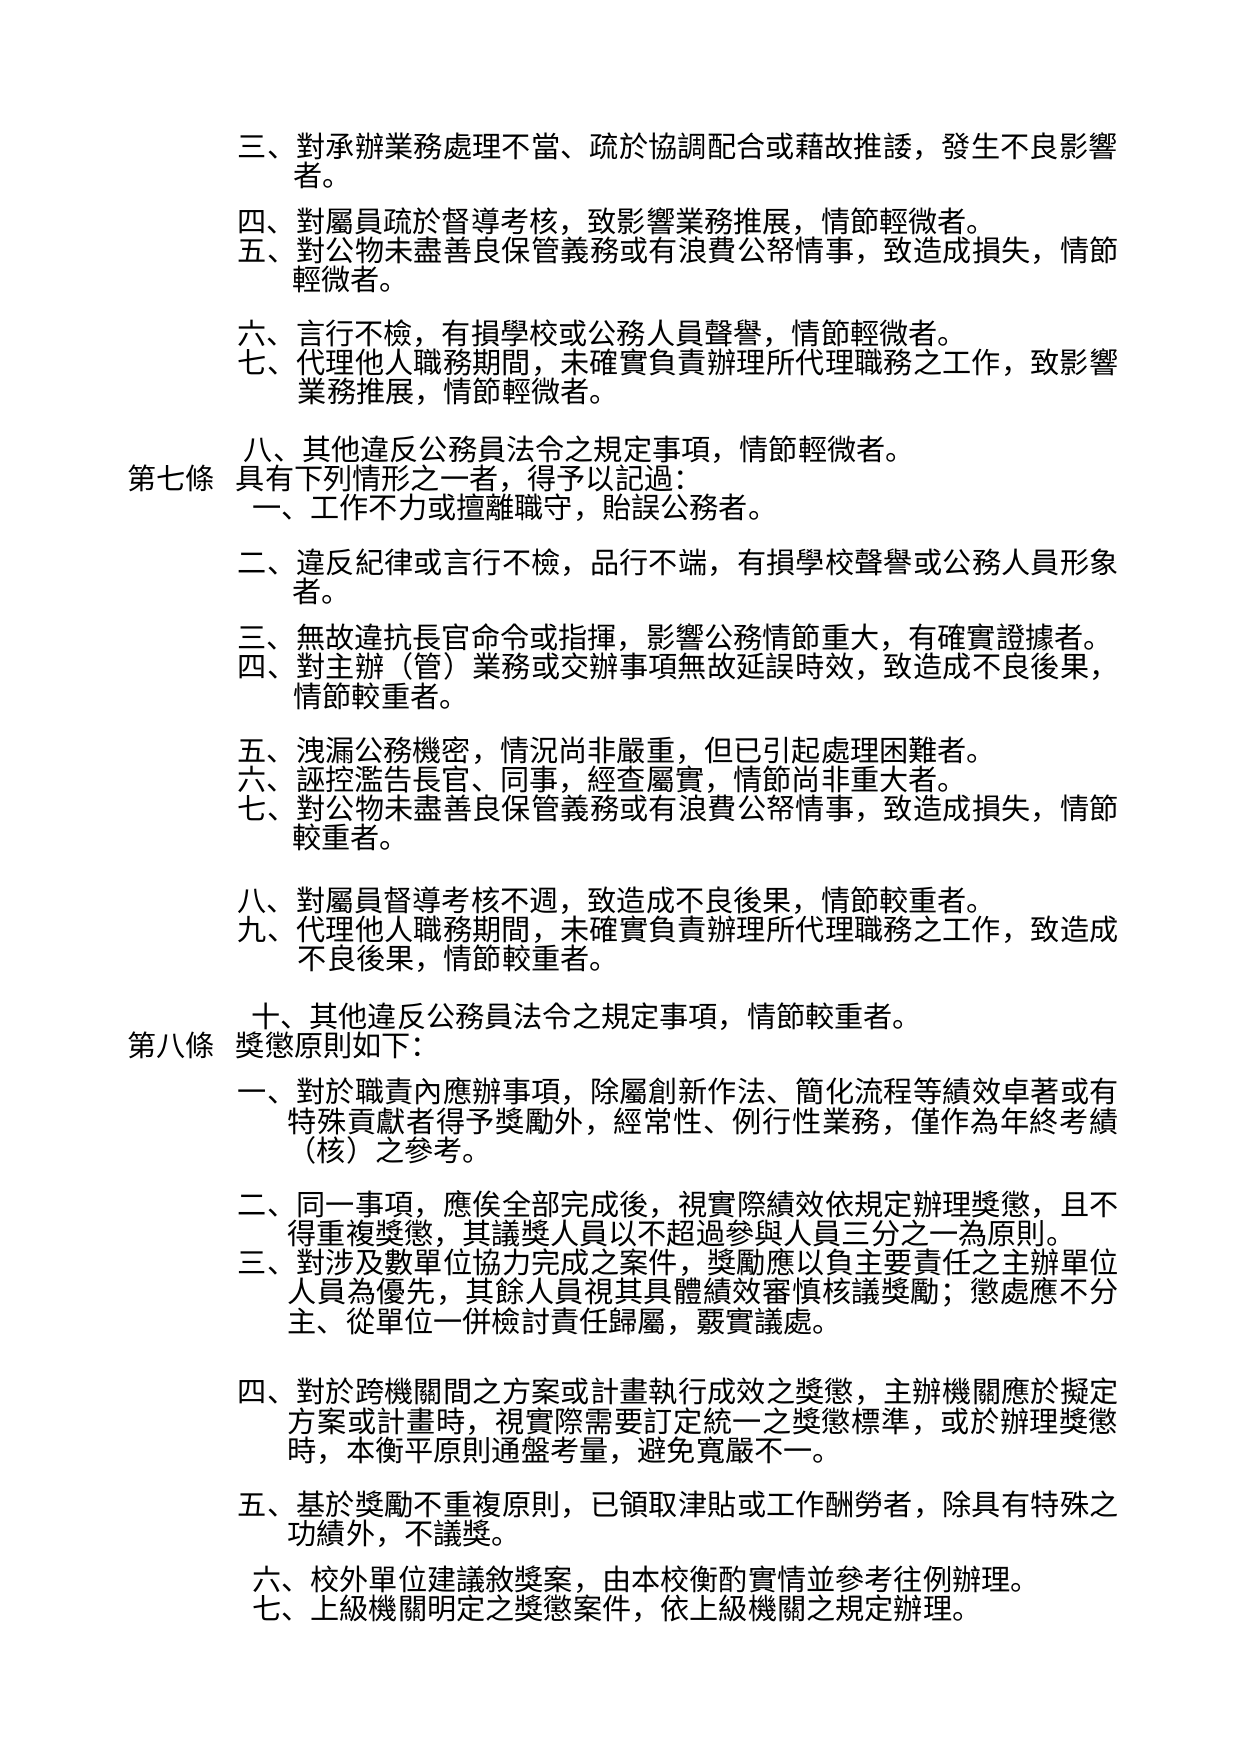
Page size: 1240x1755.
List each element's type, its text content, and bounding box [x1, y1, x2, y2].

text 主、從單位一併檢討責任歸屬，覈實議處。 [287, 1309, 1231, 1338]
text 六、誣控濫告長官、同事，經查屬實，情節尚非重大者。 [237, 767, 1231, 796]
text 五、洩漏公務機密，情況尚非嚴重，但已引起處理困難者。 [237, 738, 1231, 767]
text 特殊貢獻者得予獎勵外，經常性、例行性業務，僅作為年終考績 [287, 1109, 1231, 1138]
text 九、代理他人職務期間，未確實負責辦理所代理職務之工作，致造成 [237, 917, 1231, 946]
text 一、對於職責內應辦事項，除屬創新作法、簡化流程等績效卓著或有 [237, 1079, 1231, 1109]
text 第八條 獎懲原則如下： [127, 1033, 1023, 1062]
text 七、代理他人職務期間，未確實負責辦理所代理職務之工作，致影響 [237, 350, 1231, 379]
text 不良後果，情節較重者。 [298, 946, 1231, 975]
text 七、上級機關明定之獎懲案件，依上級機關之規定辦理。 [252, 1596, 1139, 1625]
text 業務推展，情節輕微者。 [298, 379, 1231, 409]
text 輕微者。 [292, 267, 1231, 296]
text 五、基於獎勵不重複原則，已領取津貼或工作酬勞者，除具有特殊之 [237, 1492, 1231, 1521]
text 者。 [293, 163, 1231, 192]
text 第七條 具有下列情形之一者，得予以記過： [127, 466, 1014, 495]
text 時，本衡平原則通盤考量，避免寬嚴不一。 [287, 1438, 1231, 1467]
text 八、其他違反公務員法令之規定事項，情節輕微者。 [244, 437, 1014, 466]
text 三、無故違抗長官命令或指揮，影響公務情節重大，有確實證據者。 [237, 625, 1231, 654]
text 八、對屬員督導考核不週，致造成不良後果，情節較重者。 [237, 888, 1231, 917]
text 人員為優先，其餘人員視其具體績效審慎核議獎勵；懲處應不分 [287, 1279, 1231, 1309]
text 情節較重者。 [293, 684, 1231, 713]
text 四、對主辦（管）業務或交辦事項無故延誤時效，致造成不良後果， [237, 654, 1231, 684]
text 者。 [292, 579, 1231, 609]
text 四、對屬員疏於督導考核，致影響業務推展，情節輕微者。 [237, 209, 1231, 238]
text 二、違反紀律或言行不檢，品行不端，有損學校聲譽或公務人員形象 [237, 550, 1231, 579]
text 四、對於跨機關間之方案或計畫執行成效之獎懲，主辦機關應於擬定 [237, 1379, 1231, 1409]
text 三、對涉及數單位協力完成之案件，獎勵應以負主要責任之主辦單位 [237, 1250, 1231, 1279]
text 功績外，不議獎。 [287, 1521, 1231, 1550]
text 六、校外單位建議敘獎案，由本校衡酌實情並參考往例辦理。 [252, 1567, 1139, 1596]
text 一、工作不力或擅離職守，貽誤公務者。 [252, 495, 1014, 524]
text 六、言行不檢，有損學校或公務人員聲譽，情節輕微者。 [237, 321, 1231, 350]
text 得重複獎懲，其議獎人員以不超過參與人員三分之一為原則。 [287, 1221, 1231, 1250]
text 方案或計畫時，視實際需要訂定統一之獎懲標準，或於辦理獎懲 [287, 1409, 1231, 1438]
text 二、同一事項，應俟全部完成後，視實際績效依規定辦理獎懲，且不 [237, 1192, 1231, 1221]
text 五、對公物未盡善良保管義務或有浪費公帑情事，致造成損失，情節 [237, 238, 1231, 267]
text 較重者。 [292, 825, 1231, 854]
text 七、對公物未盡善良保管義務或有浪費公帑情事，致造成損失，情節 [237, 796, 1231, 825]
text 十、其他違反公務員法令之規定事項，情節較重者。 [251, 1004, 1023, 1033]
text （核）之參考。 [287, 1138, 1231, 1167]
text 三、對承辦業務處理不當、疏於協調配合或藉故推諉，發生不良影響 [237, 134, 1231, 163]
